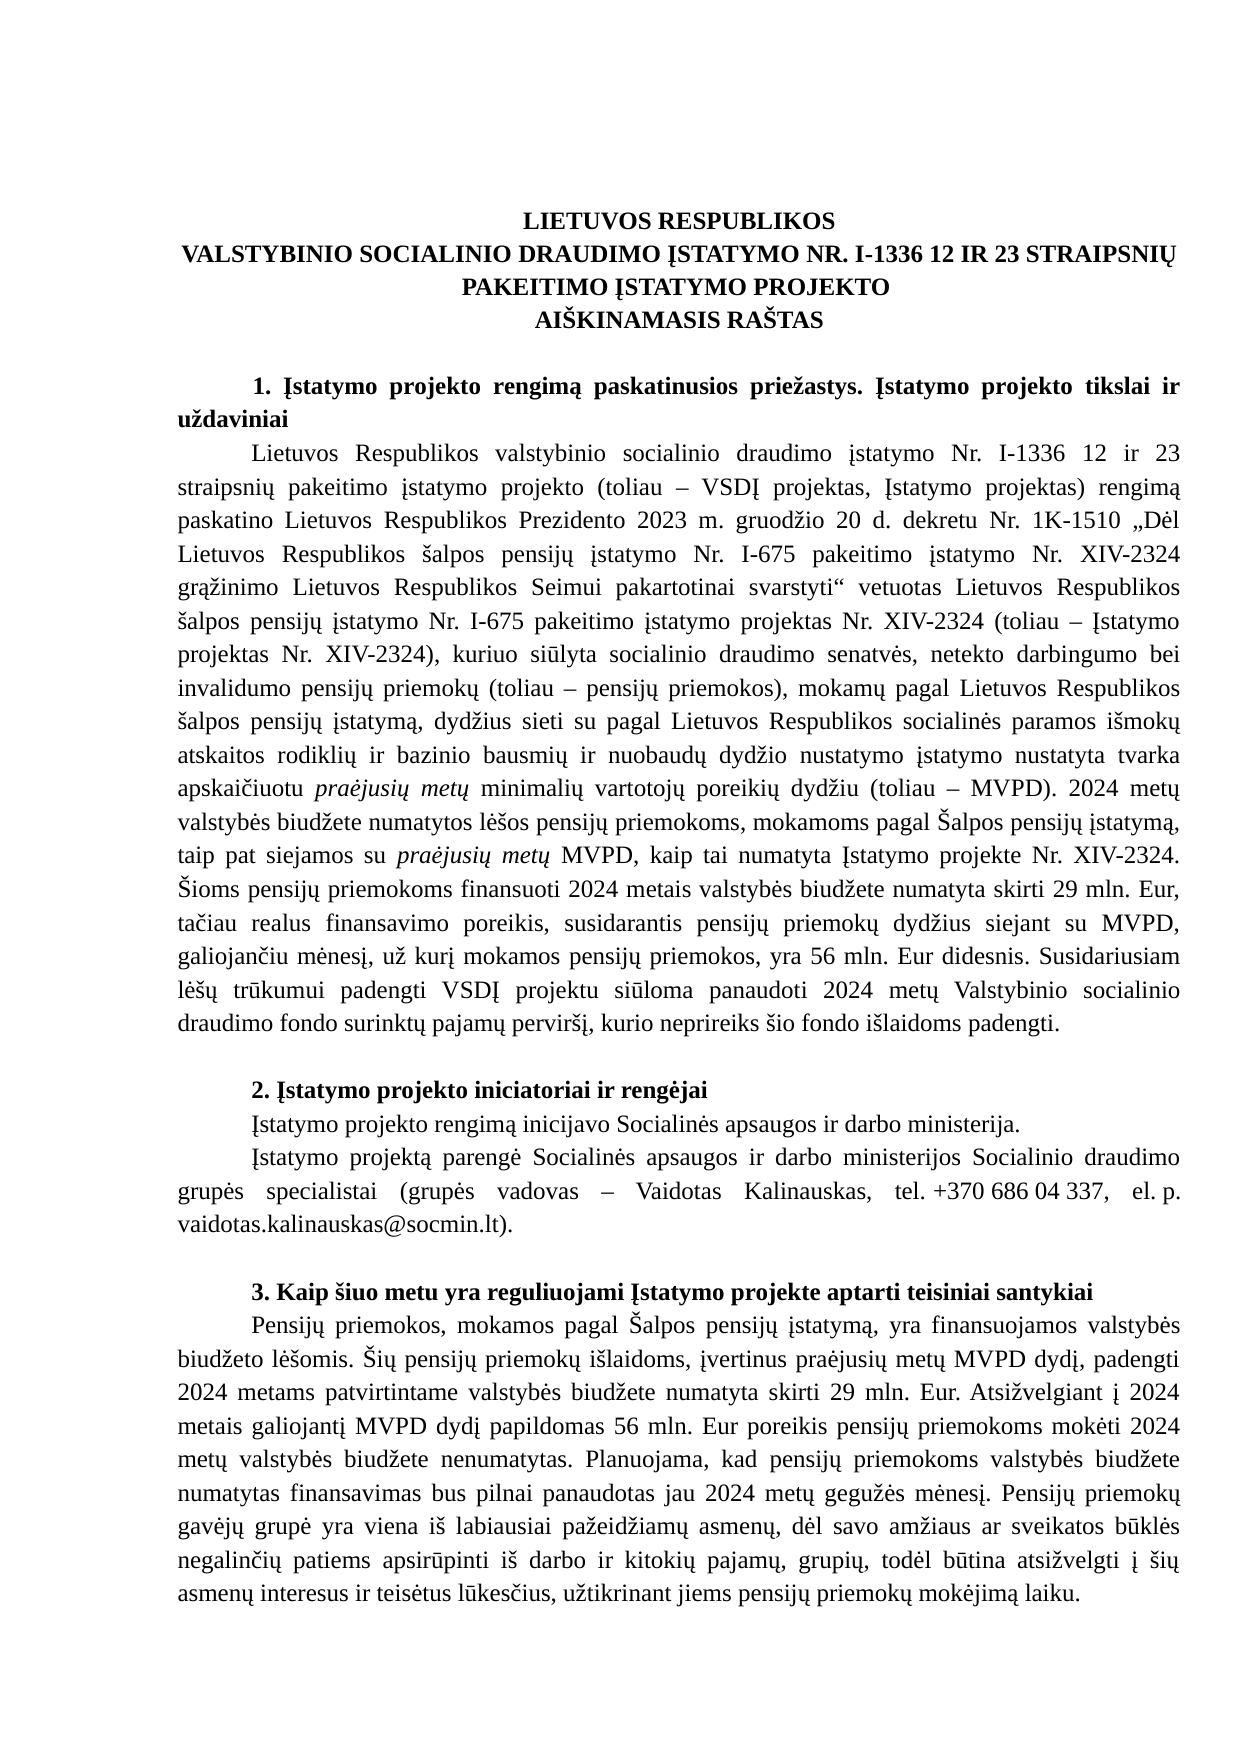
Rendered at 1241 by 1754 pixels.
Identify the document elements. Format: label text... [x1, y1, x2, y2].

text Pensijų priemokos, mokamos pagal Šalpos pensijų įstatymą, yra finansuojamos valstybės biudžeto lėšomis. Šių pensijų priemokų išlaidoms, įvertinus praėjusių metų MVPD dydį, padengti 2024 metams patvirtintame valstybės biudžete numatyta skirti 29 mln. Eur. Atsižvelgiant į 2024 metais galiojantį MVPD dydį papildomas 56 mln. Eur poreikis pensijų priemokoms mokėti 2024 metų valstybės biudžete nenumatytas. Planuojama, kad pensijų priemokoms valstybės biudžete numatytas finansavimas bus pilnai panaudotas jau 2024 metų gegužės mėnesį. Pensijų priemokų gavėjų grupė yra viena iš labiausiai pažeidžiamų asmenų, dėl savo amžiaus ar sveikatos būklės negalinčių patiems apsirūpinti iš darbo ir kitokių pajamų, grupių, todėl būtina atsižvelgti į šių asmenų interesus ir teisėtus lūkesčius, užtikrinant jiems pensijų priemokų mokėjimą laiku. [177, 1310, 1181, 1607]
text AIŠKINAMASIS RAŠTAS [177, 305, 1181, 334]
text VALSTYBINIO SOCIALINIO DRAUDIMO ĮSTATYMO NR. I-1336 12 ir 23 STRAIPSNIų PAKEITIMO ĮSTATYMO PROJEKTO [177, 239, 1181, 301]
text 3. Kaip šiuo metu yra reguliuojami Įstatymo projekte aptarti teisiniai santykiai [177, 1277, 1181, 1305]
text LIETUVOS RESPUBLIKOS [177, 206, 1181, 235]
text 1. Įstatymo projekto rengimą paskatinusios priežastys. Įstatymo projekto tikslai ir uždaviniai [177, 371, 1181, 433]
text Įstatymo projekto rengimą inicijavo Socialinės apsaugos ir darbo ministerija. [177, 1109, 1181, 1138]
text Įstatymo projektą parengė Socialinės apsaugos ir darbo ministerijos Socialinio draudimo grupės specialistai (grupės vadovas – Vaidotas Kalinauskas, tel. +370 686 04 337, el. p. vaidotas.kalinauskas@socmin.lt). [177, 1142, 1181, 1238]
text Lietuvos Respublikos valstybinio socialinio draudimo įstatymo Nr. I-1336 12 ir 23 straipsnių pakeitimo įstatymo projekto (toliau – VSDĮ projektas, Įstatymo projektas) rengimą paskatino Lietuvos Respublikos Prezidento 2023 m. gruodžio 20 d. dekretu Nr. 1K-1510 „Dėl Lietuvos Respublikos šalpos pensijų įstatymo Nr. I-675 pakeitimo įstatymo Nr. XIV-2324 grąžinimo Lietuvos Respublikos Seimui pakartotinai svarstyti“ vetuotas Lietuvos Respublikos šalpos pensijų įstatymo Nr. I-675 pakeitimo įstatymo projektas Nr. XIV-2324 (toliau – Įstatymo projektas Nr. XIV-2324), kuriuo siūlyta socialinio draudimo senatvės, netekto darbingumo bei invalidumo pensijų priemokų (toliau – pensijų priemokos), mokamų pagal Lietuvos Respublikos šalpos pensijų įstatymą, dydžius sieti su pagal Lietuvos Respublikos socialinės paramos išmokų atskaitos rodiklių ir bazinio bausmių ir nuobaudų dydžio nustatymo įstatymo nustatyta tvarka apskaičiuotu praėjusių metų minimalių vartotojų poreikių dydžiu (toliau – MVPD). 2024 metų valstybės biudžete numatytos lėšos pensijų priemokoms, mokamoms pagal Šalpos pensijų įstatymą, taip pat siejamos su praėjusių metų MVPD, kaip tai numatyta Įstatymo projekte Nr. XIV-2324. Šioms pensijų priemokoms finansuoti 2024 metais valstybės biudžete numatyta skirti 29 mln. Eur, tačiau realus finansavimo poreikis, susidarantis pensijų priemokų dydžius siejant su MVPD, galiojančiu mėnesį, už kurį mokamos pensijų priemokos, yra 56 mln. Eur didesnis. Susidariusiam lėšų trūkumui padengti VSDĮ projektu siūloma panaudoti 2024 metų Valstybinio socialinio draudimo fondo surinktų pajamų perviršį, kurio neprireiks šio fondo išlaidoms padengti. [177, 438, 1181, 1037]
text 2. Įstatymo projekto iniciatoriai ir rengėjai [177, 1075, 1181, 1104]
